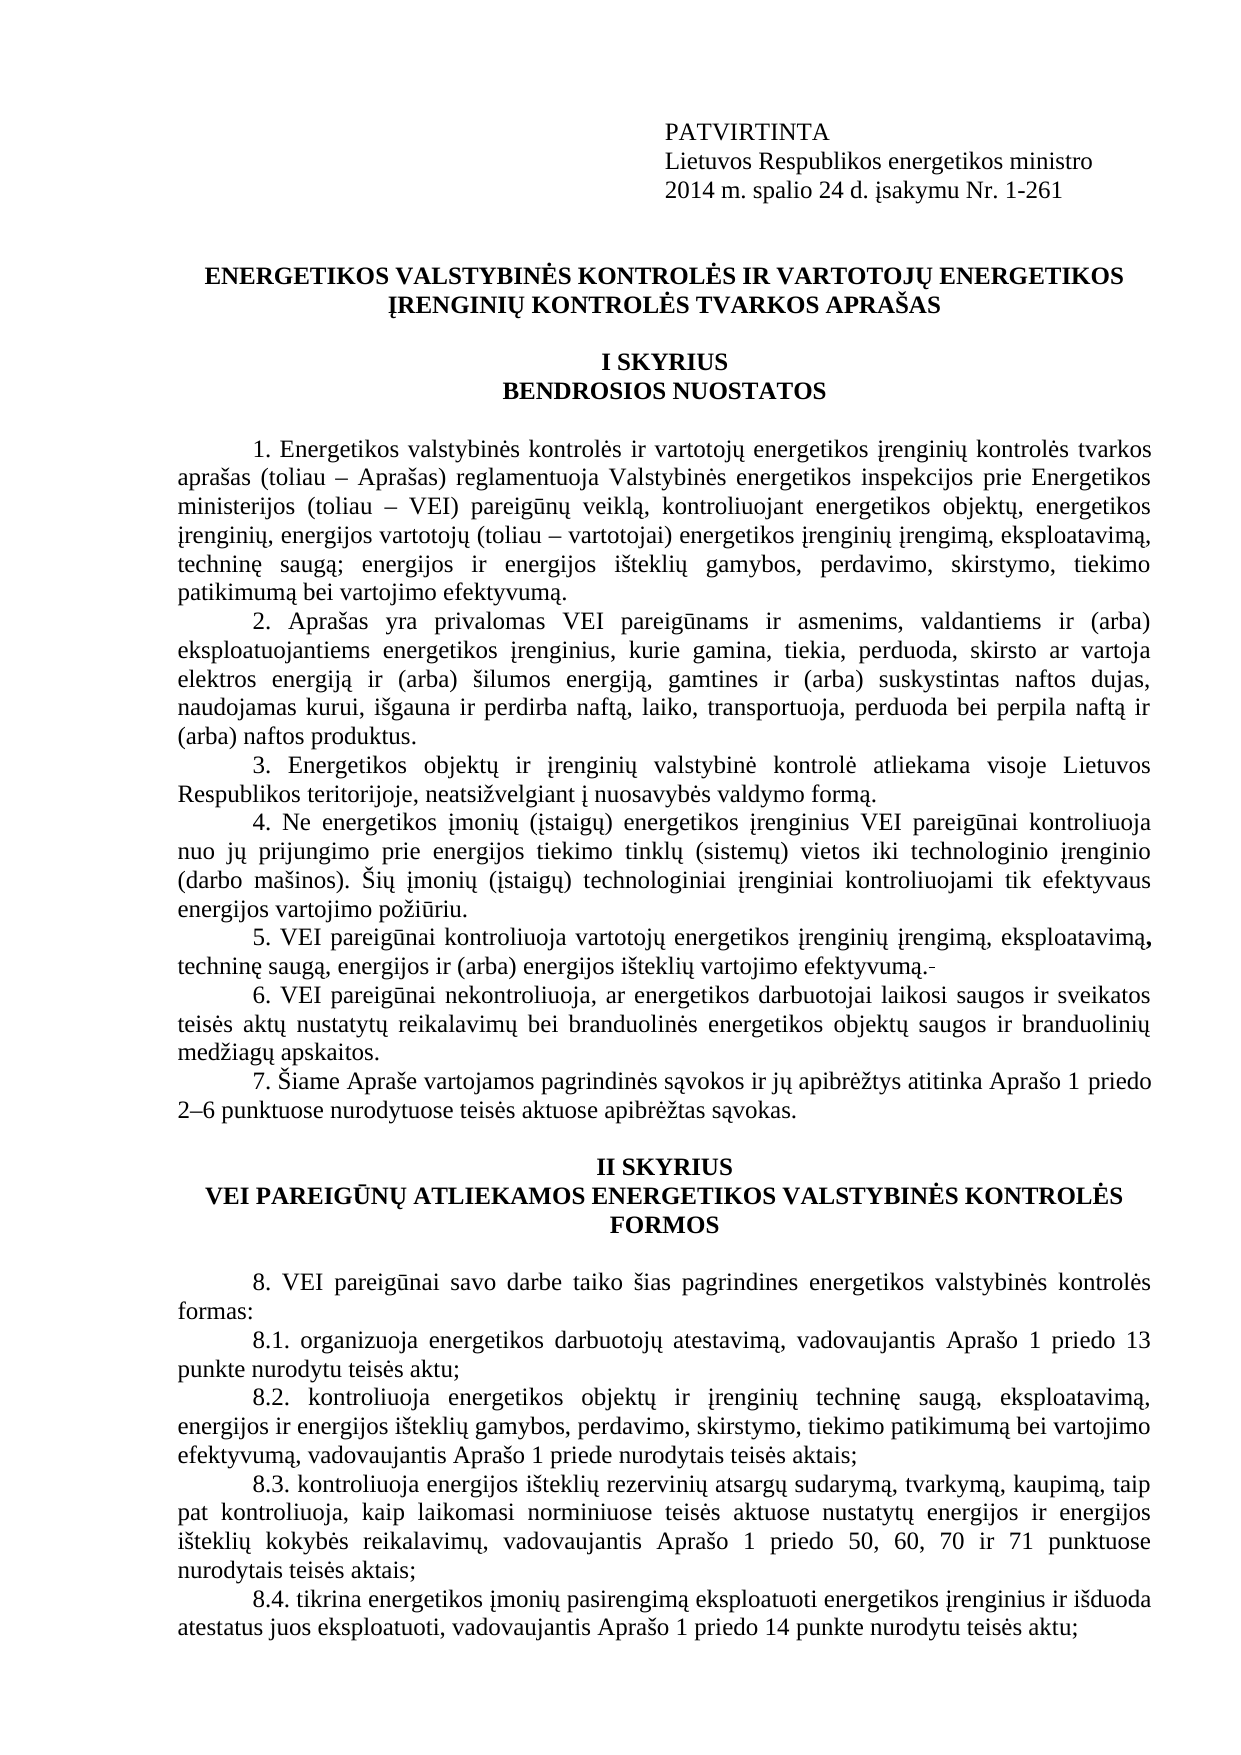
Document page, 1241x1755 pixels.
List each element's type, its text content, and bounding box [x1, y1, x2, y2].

text BENDROSIOS NUOSTATOS [177, 376, 1152, 405]
text II SKYRIUS [177, 1152, 1152, 1181]
text I SKYRIUS [177, 347, 1152, 376]
text 5. VEI pareigūnai kontroliuoja vartotojų energetikos įrenginių įrengimą, eksploatavimą, techninę saugą, energijos ir (arba) energijos išteklių vartojimo efektyvumą. [177, 922, 1152, 980]
text 7. Šiame Apraše vartojamos pagrindinės sąvokos ir jų apibrėžtys atitinka Aprašo 1 priedo 2–6 punktuose nurodytuose teisės aktuose apibrėžtas sąvokas. [177, 1066, 1152, 1124]
text 8.4. tikrina energetikos įmonių pasirengimą eksploatuoti energetikos įrenginius ir išduoda atestatus juos eksploatuoti, vadovaujantis Aprašo 1 priedo 14 punkte nurodytu teisės aktu; [177, 1584, 1152, 1641]
text 2. Aprašas yra privalomas VEI pareigūnams ir asmenims, valdantiems ir (arba) eksploatuojantiems energetikos įrenginius, kurie gamina, tiekia, perduoda, skirsto ar vartoja elektros energiją ir (arba) šilumos energiją, gamtines ir (arba) suskystintas naftos dujas, naudojamas kurui, išgauna ir perdirba naftą, laiko, transportuoja, perduoda bei perpila naftą ir (arba) naftos produktus. [177, 606, 1152, 750]
text Lietuvos Respublikos energetikos ministro [664, 146, 1152, 175]
text 1. Energetikos valstybinės kontrolės ir vartotojų energetikos įrenginių kontrolės tvarkos aprašas (toliau – Aprašas) reglamentuoja Valstybinės energetikos inspekcijos prie Energetikos ministerijos (toliau – VEI) pareigūnų veiklą, kontroliuojant energetikos objektų, energetikos įrenginių, energijos vartotojų (toliau – vartotojai) energetikos įrenginių įrengimą, eksploatavimą, techninę saugą; energijos ir energijos išteklių gamybos, perdavimo, skirstymo, tiekimo patikimumą bei vartojimo efektyvumą. [177, 434, 1152, 606]
text 6. VEI pareigūnai nekontroliuoja, ar energetikos darbuotojai laikosi saugos ir sveikatos teisės aktų nustatytų reikalavimų bei branduolinės energetikos objektų saugos ir branduolinių medžiagų apskaitos. [177, 980, 1152, 1066]
text 2014 m. spalio 24 d. įsakymu Nr. 1-261 [664, 175, 1152, 204]
text PATVIRTINTA [664, 117, 1152, 146]
text 8.2. kontroliuoja energetikos objektų ir įrenginių techninę saugą, eksploatavimą, energijos ir energijos išteklių gamybos, perdavimo, skirstymo, tiekimo patikimumą bei vartojimo efektyvumą, vadovaujantis Aprašo 1 priede nurodytais teisės aktais; [177, 1382, 1152, 1469]
text 4. Ne energetikos įmonių (įstaigų) energetikos įrenginius VEI pareigūnai kontroliuoja nuo jų prijungimo prie energijos tiekimo tinklų (sistemų) vietos iki technologinio įrenginio (darbo mašinos). Šių įmonių (įstaigų) technologiniai įrenginiai kontroliuojami tik efektyvaus energijos vartojimo požiūriu. [177, 807, 1152, 922]
text 8. VEI pareigūnai savo darbe taiko šias pagrindines energetikos valstybinės kontrolės formas: [177, 1267, 1152, 1325]
text 3. Energetikos objektų ir įrenginių valstybinė kontrolė atliekama visoje Lietuvos Respublikos teritorijoje, neatsižvelgiant į nuosavybės valdymo formą. [177, 750, 1152, 807]
text ENERGETIKOS VALSTYBINĖS KONTROLĖS IR VARTOTOJŲ ENERGETIKOS ĮRENGINIŲ KONTROLĖS TVARKOS APRAŠAS [177, 261, 1152, 319]
text 8.3. kontroliuoja energijos išteklių rezervinių atsargų sudarymą, tvarkymą, kaupimą, taip pat kontroliuoja, kaip laikomasi norminiuose teisės aktuose nustatytų energijos ir energijos išteklių kokybės reikalavimų, vadovaujantis Aprašo 1 priedo 50, 60, 70 ir 71 punktuose nurodytais teisės aktais; [177, 1469, 1152, 1584]
text VEI PAREIGŪNŲ ATLIEKAMOS ENERGETIKOS VALSTYBINĖS KONTROLĖS FORMOS [177, 1181, 1152, 1239]
text 8.1. organizuoja energetikos darbuotojų atestavimą, vadovaujantis Aprašo 1 priedo 13 punkte nurodytu teisės aktu; [177, 1325, 1152, 1382]
